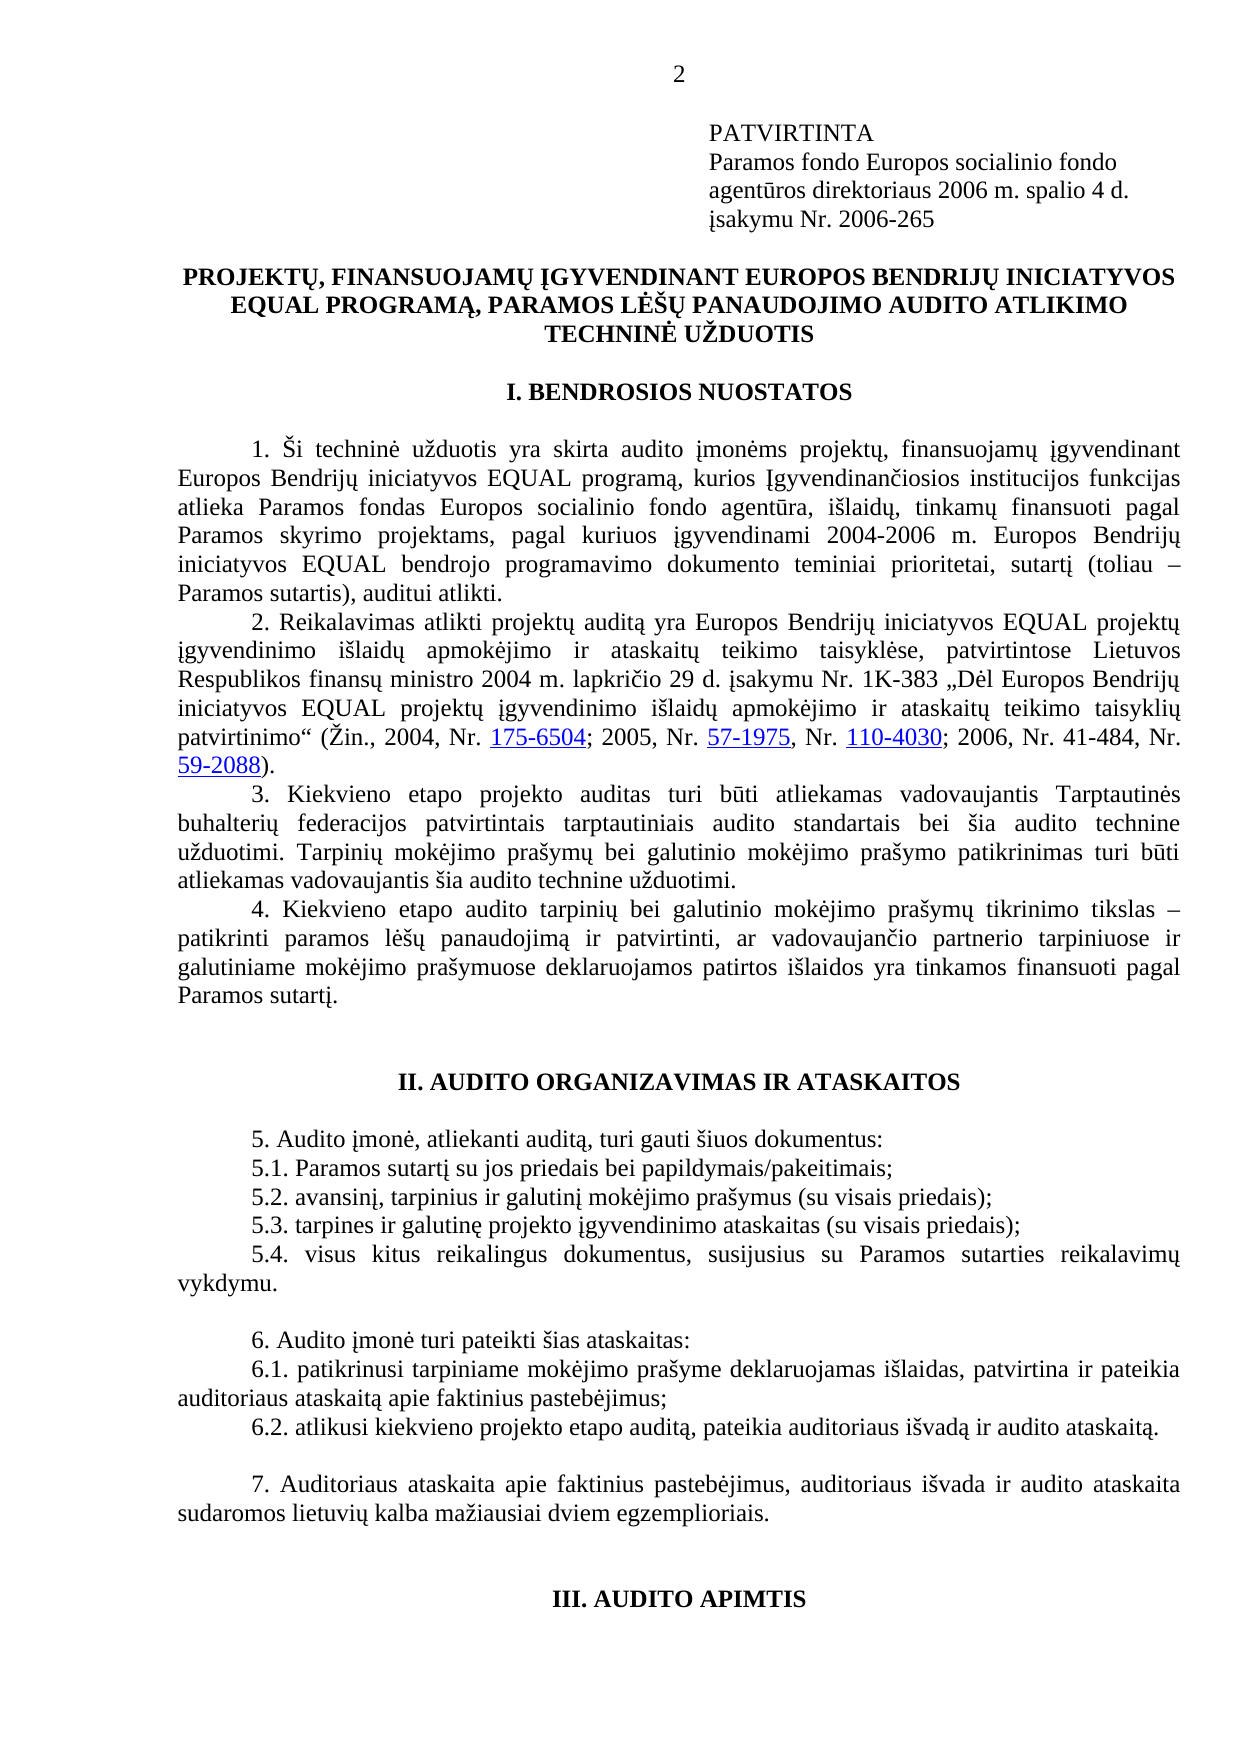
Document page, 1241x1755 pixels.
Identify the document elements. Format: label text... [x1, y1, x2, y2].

text 5.2. avansinį, tarpinius ir galutinį mokėjimo prašymus (su visais priedais); [177, 1182, 1181, 1211]
text I. BENDROSIOS NUOSTATOS [177, 377, 1181, 406]
text II. AUDITO ORGANIZAVIMAS IR ATASKAITOS [177, 1067, 1181, 1096]
text 5. Audito įmonė, atliekanti auditą, turi gauti šiuos dokumentus: [177, 1124, 1181, 1153]
text agentūros direktoriaus 2006 m. spalio 4 d. [177, 176, 1181, 204]
text 6.1. patikrinusi tarpiniame mokėjimo prašyme deklaruojamas išlaidas, patvirtina ir pateikia auditoriaus ataskaitą apie faktinius pastebėjimus; [177, 1354, 1181, 1412]
text 3. Kiekvieno etapo projekto auditas turi būti atliekamas vadovaujantis Tarptautinės buhalterių federacijos patvirtintais tarptautiniais audito standartais bei šia audito technine užduotimi. Tarpinių mokėjimo prašymų bei galutinio mokėjimo prašymo patikrinimas turi būti atliekamas vadovaujantis šia audito technine užduotimi. [177, 779, 1181, 894]
text 6. Audito įmonė turi pateikti šias ataskaitas: [177, 1326, 1181, 1354]
text 5.1. Paramos sutartį su jos priedais bei papildymais/pakeitimais; [177, 1153, 1181, 1182]
text PROJEKTŲ, FINANSUOJAMŲ ĮGYVENDINANT EUROPOS BENDRIJŲ INICIATYVOS EQUAL PROGRAMĄ, PARAMOS LĖŠŲ PANAUDOJIMO AUDITO ATLIKIMO TECHNINĖ UŽDUOTIS [177, 262, 1181, 348]
text III. AUDITO APIMTIS [177, 1584, 1181, 1613]
text 2. Reikalavimas atlikti projektų auditą yra Europos Bendrijų iniciatyvos EQUAL projektų įgyvendinimo išlaidų apmokėjimo ir ataskaitų teikimo taisyklėse, patvirtintose Lietuvos Respublikos finansų ministro 2004 m. lapkričio 29 d. įsakymu Nr. 1K-383 „Dėl Europos Bendrijų iniciatyvos EQUAL projektų įgyvendinimo išlaidų apmokėjimo ir ataskaitų teikimo taisyklių patvirtinimo“ (Žin., 2004, Nr. 175-6504; 2005, Nr. 57-1975, Nr. 110-4030; 2006, Nr. 41-484, Nr. 59-2088). [177, 607, 1181, 779]
text PATVIRTINTA [177, 118, 1181, 147]
text 6.2. atlikusi kiekvieno projekto etapo auditą, pateikia auditoriaus išvadą ir audito ataskaitą. [177, 1412, 1181, 1441]
text Paramos fondo Europos socialinio fondo [177, 147, 1181, 176]
text 4. Kiekvieno etapo audito tarpinių bei galutinio mokėjimo prašymų tikrinimo tikslas – patikrinti paramos lėšų panaudojimą ir patvirtinti, ar vadovaujančio partnerio tarpiniuose ir galutiniame mokėjimo prašymuose deklaruojamos patirtos išlaidos yra tinkamos finansuoti pagal Paramos sutartį. [177, 894, 1181, 1009]
text 5.4. visus kitus reikalingus dokumentus, susijusius su Paramos sutarties reikalavimų vykdymu. [177, 1239, 1181, 1297]
text 5.3. tarpines ir galutinę projekto įgyvendinimo ataskaitas (su visais priedais); [177, 1211, 1181, 1239]
text 1. Ši techninė užduotis yra skirta audito įmonėms projektų, finansuojamų įgyvendinant Europos Bendrijų iniciatyvos EQUAL programą, kurios Įgyvendinančiosios institucijos funkcijas atlieka Paramos fondas Europos socialinio fondo agentūra, išlaidų, tinkamų finansuoti pagal Paramos skyrimo projektams, pagal kuriuos įgyvendinami 2004-2006 m. Europos Bendrijų iniciatyvos EQUAL bendrojo programavimo dokumento teminiai prioritetai, sutartį (toliau – Paramos sutartis), auditui atlikti. [177, 434, 1181, 607]
text 7. Auditoriaus ataskaita apie faktinius pastebėjimus, auditoriaus išvada ir audito ataskaita sudaromos lietuvių kalba mažiausiai dviem egzemplioriais. [177, 1469, 1181, 1527]
text įsakymu Nr. 2006-265 [177, 204, 1181, 233]
